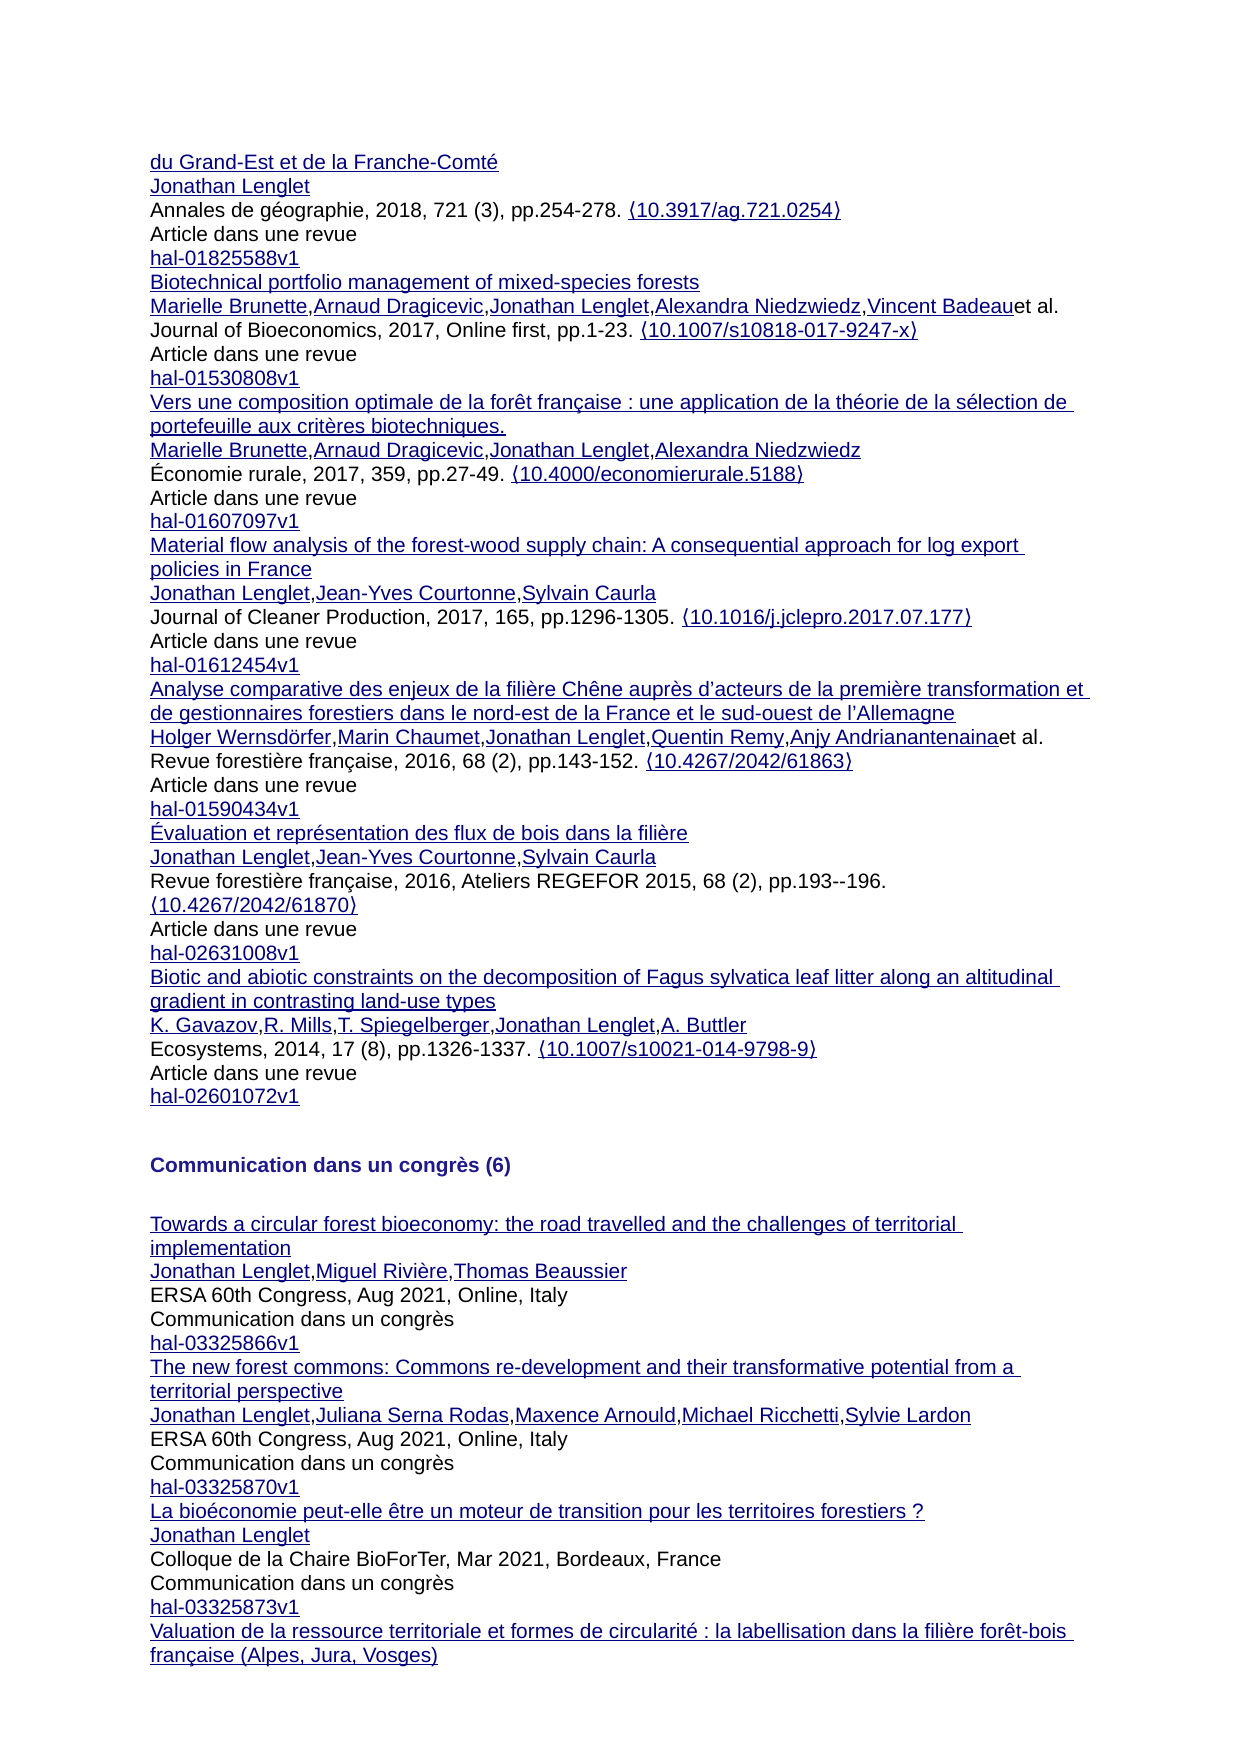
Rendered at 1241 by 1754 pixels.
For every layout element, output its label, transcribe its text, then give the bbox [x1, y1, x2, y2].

table_cell The new forest commons: Commons re-development and their transformative potential from a territorial perspective Jonathan Lenglet,Juliana Serna Rodas,Maxence Arnould,Michael Ricchetti,Sylvie Lardon ERSA 60th Congress, Aug 2021, Online, Italy Communication dans un congrès hal-03325870v1 [150, 1355, 1090, 1499]
table_cell de gestionnaires forestiers dans le nord-est de la France et le sud-ouest de l’Allemagne Holger Wernsdörfer,Marin Chaumet,Jonathan Lenglet,Quentin Remy,Anjy Andrianantenainaet al. Revue forestière française, 2016, 68 (2), pp.143-152. ⟨10.4267/2042/61863⟩ Article dans une revue hal-01590434v1 [150, 699, 1090, 821]
table_cell Analyse comparative des enjeux de la filière Chêne auprès d’acteurs de la première transformation et [150, 677, 1090, 698]
table_cell Évaluation et représentation des flux de bois dans la filière Jonathan Lenglet,Jean-Yves Courtonne,Sylvain Caurla Revue forestière française, 2016, Ateliers REGEFOR 2015, 68 (2), pp.193--196. ⟨10.4267/2042/61870⟩ Article dans une revue hal-02631008v1 [150, 821, 1090, 964]
table_header Towards a circular forest bioeconomy: the road travelled and the challenges of territorial implementation Jonathan Lenglet,Miguel Rivière,Thomas Beaussier ERSA 60th Congress, Aug 2021, Online, Italy Communication dans un congrès hal-03325866v1 [150, 1211, 1090, 1355]
subtitle Communication dans un congrès (6) [150, 1153, 1090, 1177]
table_cell La bioéconomie peut-elle être un moteur de transition pour les territoires forestiers ? Jonathan Lenglet Colloque de la Chaire BioForTer, Mar 2021, Bordeaux, France Communication dans un congrès hal-03325873v1 [150, 1499, 1090, 1619]
table_cell Réorganisation institutionnelle et recomposition territoriale de la filière forêt-bois française : exemples du Grand-Est et de la Franche-Comté Jonathan Lenglet Annales de géographie, 2018, 721 (3), pp.254-278. ⟨10.3917/ag.721.0254⟩ Article dans une revue hal-01825588v1 [150, 150, 1090, 270]
table_cell Vers une composition optimale de la forêt française : une application de la théorie de la sélection de portefeuille aux critères biotechniques. Marielle Brunette,Arnaud Dragicevic,Jonathan Lenglet,Alexandra Niedzwiedz Économie rurale, 2017, 359, pp.27-49. ⟨10.4000/economierurale.5188⟩ Article dans une revue hal-01607097v1 [150, 390, 1090, 533]
table_cell Valuation de la ressource territoriale et formes de circularité : la labellisation dans la filière forêt-bois française (Alpes, Jura, Vosges) [150, 1619, 1090, 1667]
table_cell Biotechnical portfolio management of mixed-species forests Marielle Brunette,Arnaud Dragicevic,Jonathan Lenglet,Alexandra Niedzwiedz,Vincent Badeauet al. Journal of Bioeconomics, 2017, Online first, pp.1-23. ⟨10.1007/s10818-017-9247-x⟩ Article dans une revue hal-01530808v1 [150, 270, 1090, 389]
table_cell Biotic and abiotic constraints on the decomposition of Fagus sylvatica leaf litter along an altitudinal gradient in contrasting land-use types K. Gavazov,R. Mills,T. Spiegelberger,Jonathan Lenglet,A. Buttler Ecosystems, 2014, 17 (8), pp.1326-1337. ⟨10.1007/s10021-014-9798-9⟩ Article dans une revue hal-02601072v1 [150, 965, 1090, 1108]
table_cell Material flow analysis of the forest-wood supply chain: A consequential approach for log export policies in France Jonathan Lenglet,Jean-Yves Courtonne,Sylvain Caurla Journal of Cleaner Production, 2017, 165, pp.1296-1305. ⟨10.1016/j.jclepro.2017.07.177⟩ Article dans une revue hal-01612454v1 [150, 533, 1090, 677]
